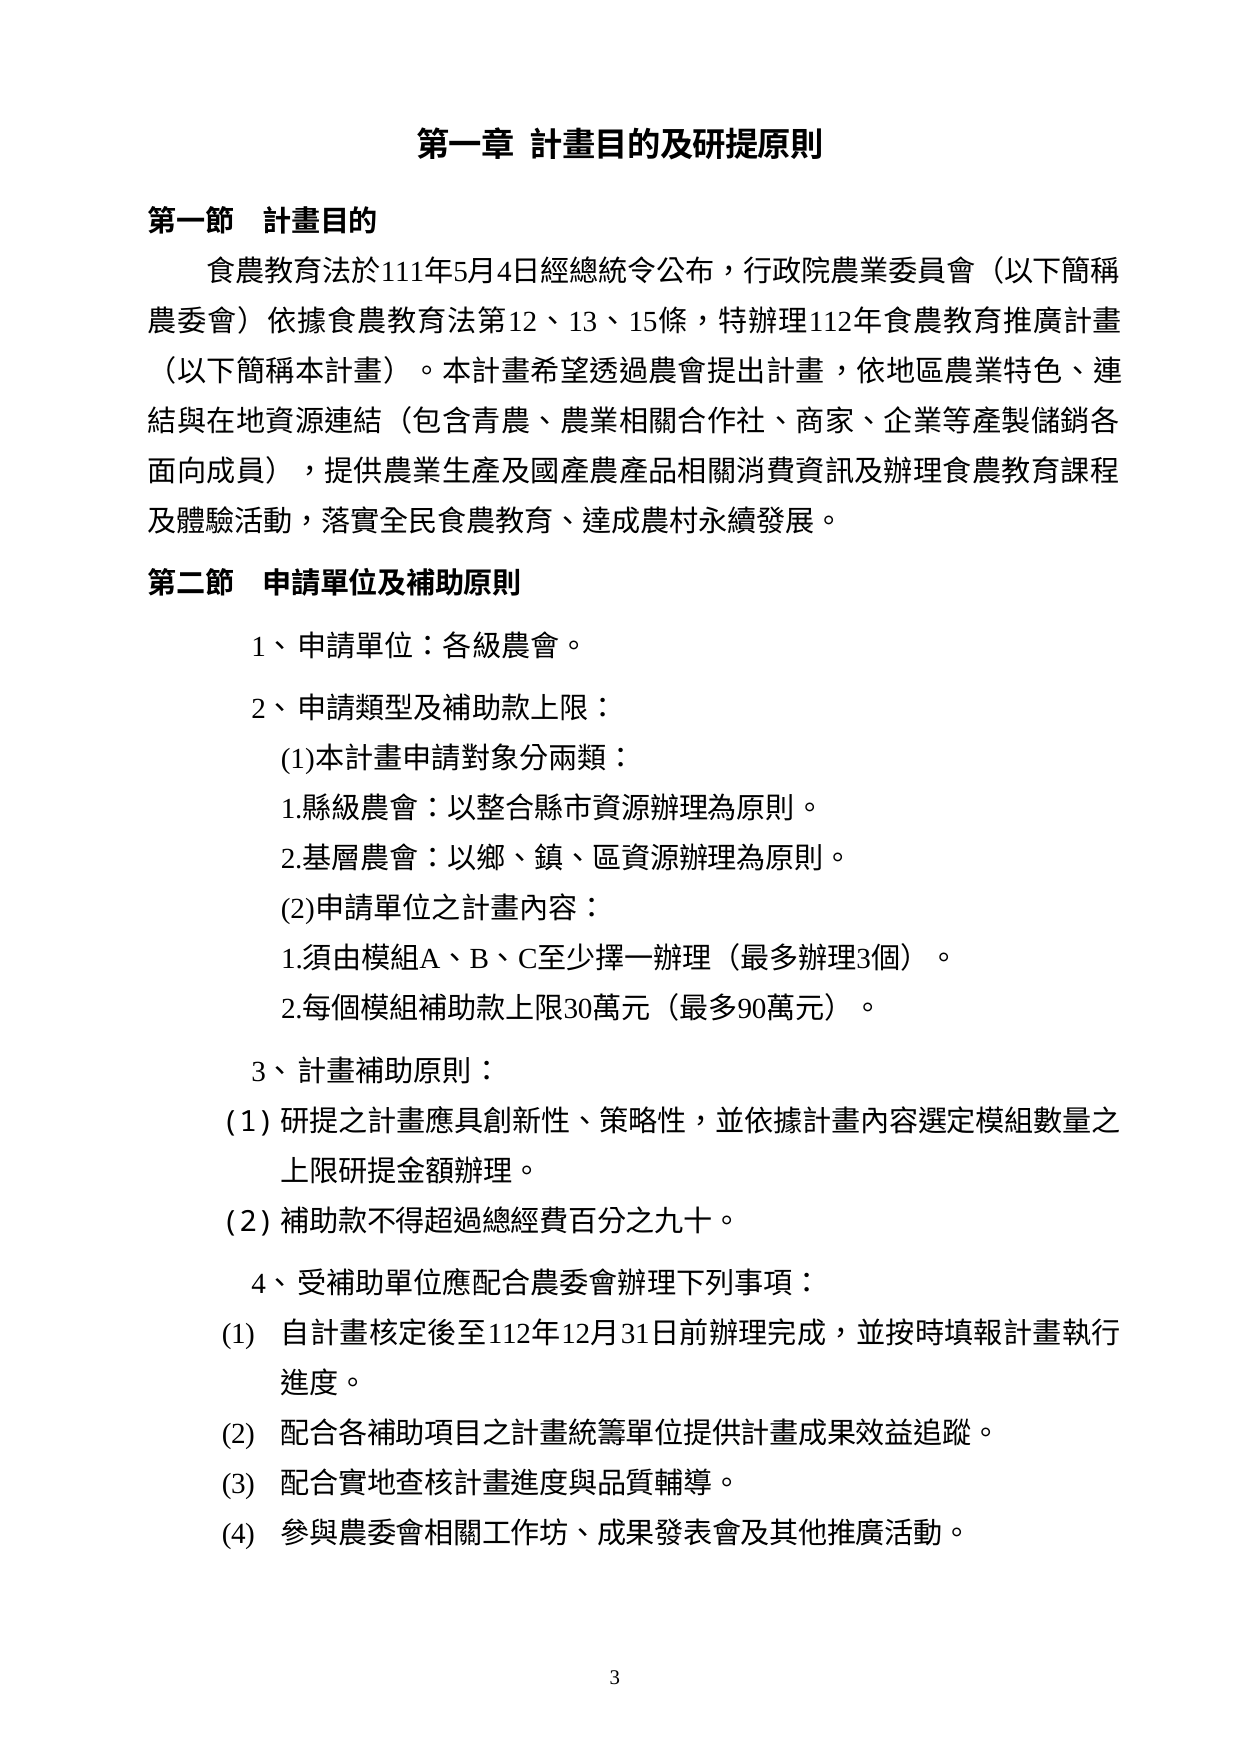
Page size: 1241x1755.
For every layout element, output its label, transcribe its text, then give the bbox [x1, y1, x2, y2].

subtitle 第一節 計畫目的 [148, 191, 1122, 241]
list 參與農委會相關工作坊、成果發表會及其他推廣活動。 [222, 1504, 1122, 1554]
list 配合各補助項目之計畫統籌單位提供計畫成果效益追蹤。 [222, 1404, 1122, 1454]
list 配合實地查核計畫進度與品質輔導。 [222, 1454, 1122, 1504]
list 計畫補助原則： [251, 1041, 1122, 1091]
text 1.須由模組A、B、C至少擇一辦理（最多辦理3個）。 [281, 929, 1122, 979]
text 1.縣級農會：以整合縣市資源辦理為原則。 [281, 779, 1122, 829]
list 補助款不得超過總經費百分之九十。 [222, 1191, 1122, 1241]
list 自計畫核定後至112年12月31日前辦理完成，並按時填報計畫執行進度。 [222, 1304, 1122, 1404]
list 申請類型及補助款上限： [251, 679, 1122, 729]
text 2.基層農會：以鄉、鎮、區資源辦理為原則。 [281, 829, 1122, 879]
subtitle 第一章 計畫目的及研提原則 [118, 118, 1122, 166]
list 申請單位之計畫內容： [281, 879, 1122, 929]
subtitle 第二節 申請單位及補助原則 [148, 554, 1122, 604]
list 受補助單位應配合農委會辦理下列事項： [251, 1254, 1122, 1304]
text 食農教育法於111年5月4日經總統令公布，行政院農業委員會（以下簡稱農委會）依據食農教育法第12、13、15條，特辦理112年食農教育推廣計畫（以下簡稱本計畫）。本計畫希望透過農會提出計畫，依地區農業特色、連結與在地資源連結（包含青農、農業相關合作社、商家、企業等產製儲銷各面向成員），提供農業生產及國產農產品相關消費資訊及辦理食農教育課程及體驗活動，落實全民食農教育、達成農村永續發展。 [148, 241, 1122, 541]
text 2.每個模組補助款上限30萬元（最多90萬元）。 [281, 979, 1122, 1029]
list 申請單位：各級農會。 [251, 616, 1122, 666]
list 研提之計畫應具創新性、策略性，並依據計畫內容選定模組數量之上限研提金額辦理。 [222, 1091, 1122, 1191]
list 本計畫申請對象分兩類： [281, 729, 1122, 779]
